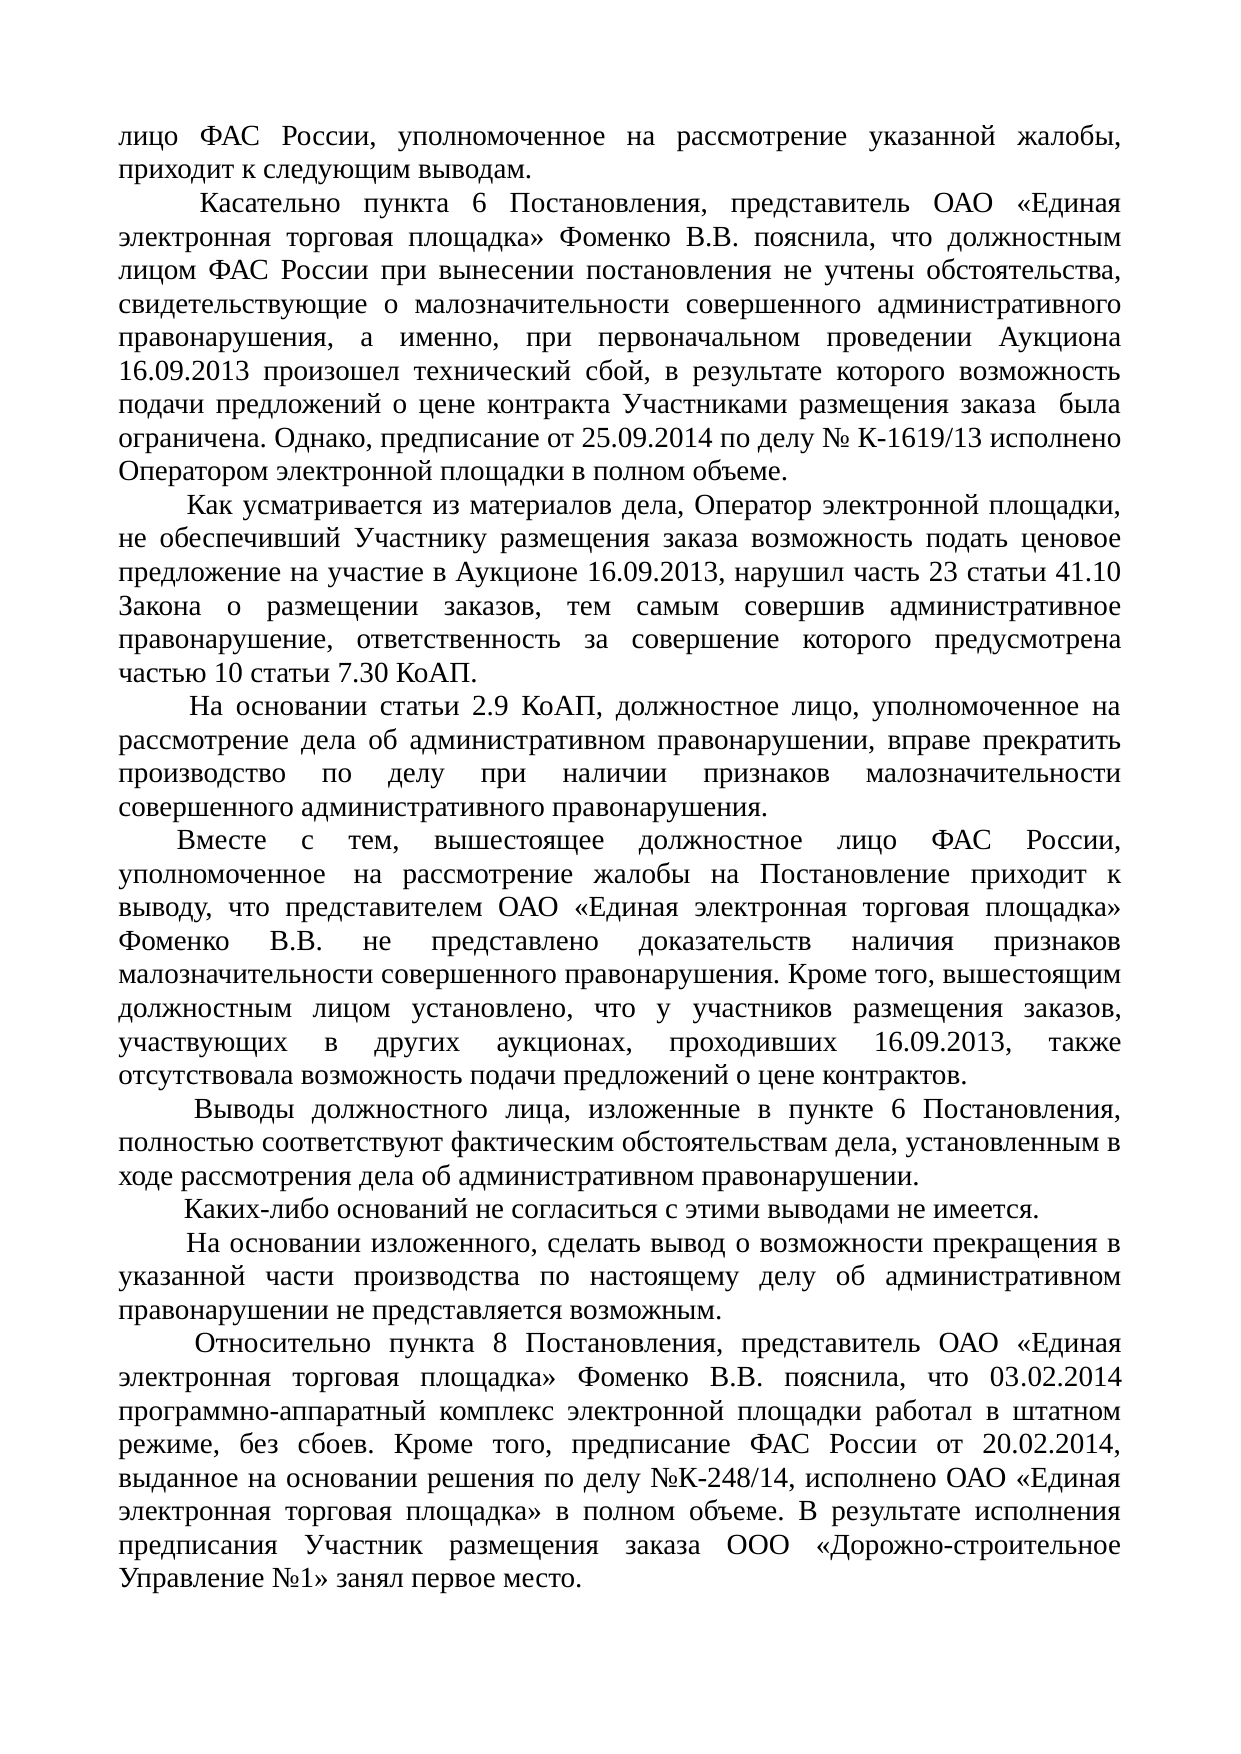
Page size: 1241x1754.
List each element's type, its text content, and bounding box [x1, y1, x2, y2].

text На основании статьи 2.9 КоАП, должностное лицо, уполномоченное на рассмотрение дела об административном правонарушении, вправе прекратить производство по делу при наличии признаков малозначительности совершенного административного правонарушения. [118, 688, 1122, 822]
text Относительно пункта 8 Постановления, представитель ОАО «Единая электронная торговая площадка» Фоменко В.В. пояснила, что 03.02.2014 программно-аппаратный комплекс электронной площадки работал в штатном режиме, без сбоев. Кроме того, предписание ФАС России от 20.02.2014, выданное на основании решения по делу №К-248/14, исполнено ОАО «Единая электронная торговая площадка» в полном объеме. В результате исполнения предписания Участник размещения заказа ООО «Дорожно-строительное Управление №1» занял первое место. [118, 1326, 1122, 1594]
text Как усматривается из материалов дела, Оператор электронной площадки, не обеспечивший Участнику размещения заказа возможность подать ценовое предложение на участие в Аукционе 16.09.2013, нарушил часть 23 статьи 41.10 Закона о размещении заказов, тем самым совершив административное правонарушение, ответственность за совершение которого предусмотрена частью 10 статьи 7.30 КоАП. [118, 487, 1122, 688]
text Каких-либо оснований не согласиться с этими выводами не имеется. [118, 1191, 1122, 1225]
text Вместе с тем, вышестоящее должностное лицо ФАС России, уполномоченное на рассмотрение жалобы на Постановление приходит к выводу, что представителем ОАО «Единая электронная торговая площадка» Фоменко В.В. не представлено доказательств наличия признаков малозначительности совершенного правонарушения. Кроме того, вышестоящим должностным лицом установлено, что у участников размещения заказов, участвующих в других аукционах, проходивших 16.09.2013, также отсутствовала возможность подачи предложений о цене контрактов. [118, 822, 1122, 1091]
text Касательно пункта 6 Постановления, представитель ОАО «Единая электронная торговая площадка» Фоменко В.В. пояснила, что должностным лицом ФАС России при вынесении постановления не учтены обстоятельства, свидетельствующие о малозначительности совершенного административного правонарушения, а именно, при первоначальном проведении Аукциона 16.09.2013 произошел технический сбой, в результате которого возможность подачи предложений о цене контракта Участниками размещения заказа была ограничена. Однако, предписание от 25.09.2014 по делу № К-1619/13 исполнено Оператором электронной площадки в полном объеме. [118, 185, 1122, 487]
text Выводы должностного лица, изложенные в пункте 6 Постановления, полностью соответствуют фактическим обстоятельствам дела, установленным в ходе рассмотрения дела об административном правонарушении. [118, 1091, 1122, 1191]
text лицо ФАС России, уполномоченное на рассмотрение указанной жалобы, приходит к следующим выводам. [118, 118, 1122, 185]
text На основании изложенного, сделать вывод о возможности прекращения в указанной части производства по настоящему делу об административном правонарушении не представляется возможным. [118, 1225, 1122, 1326]
